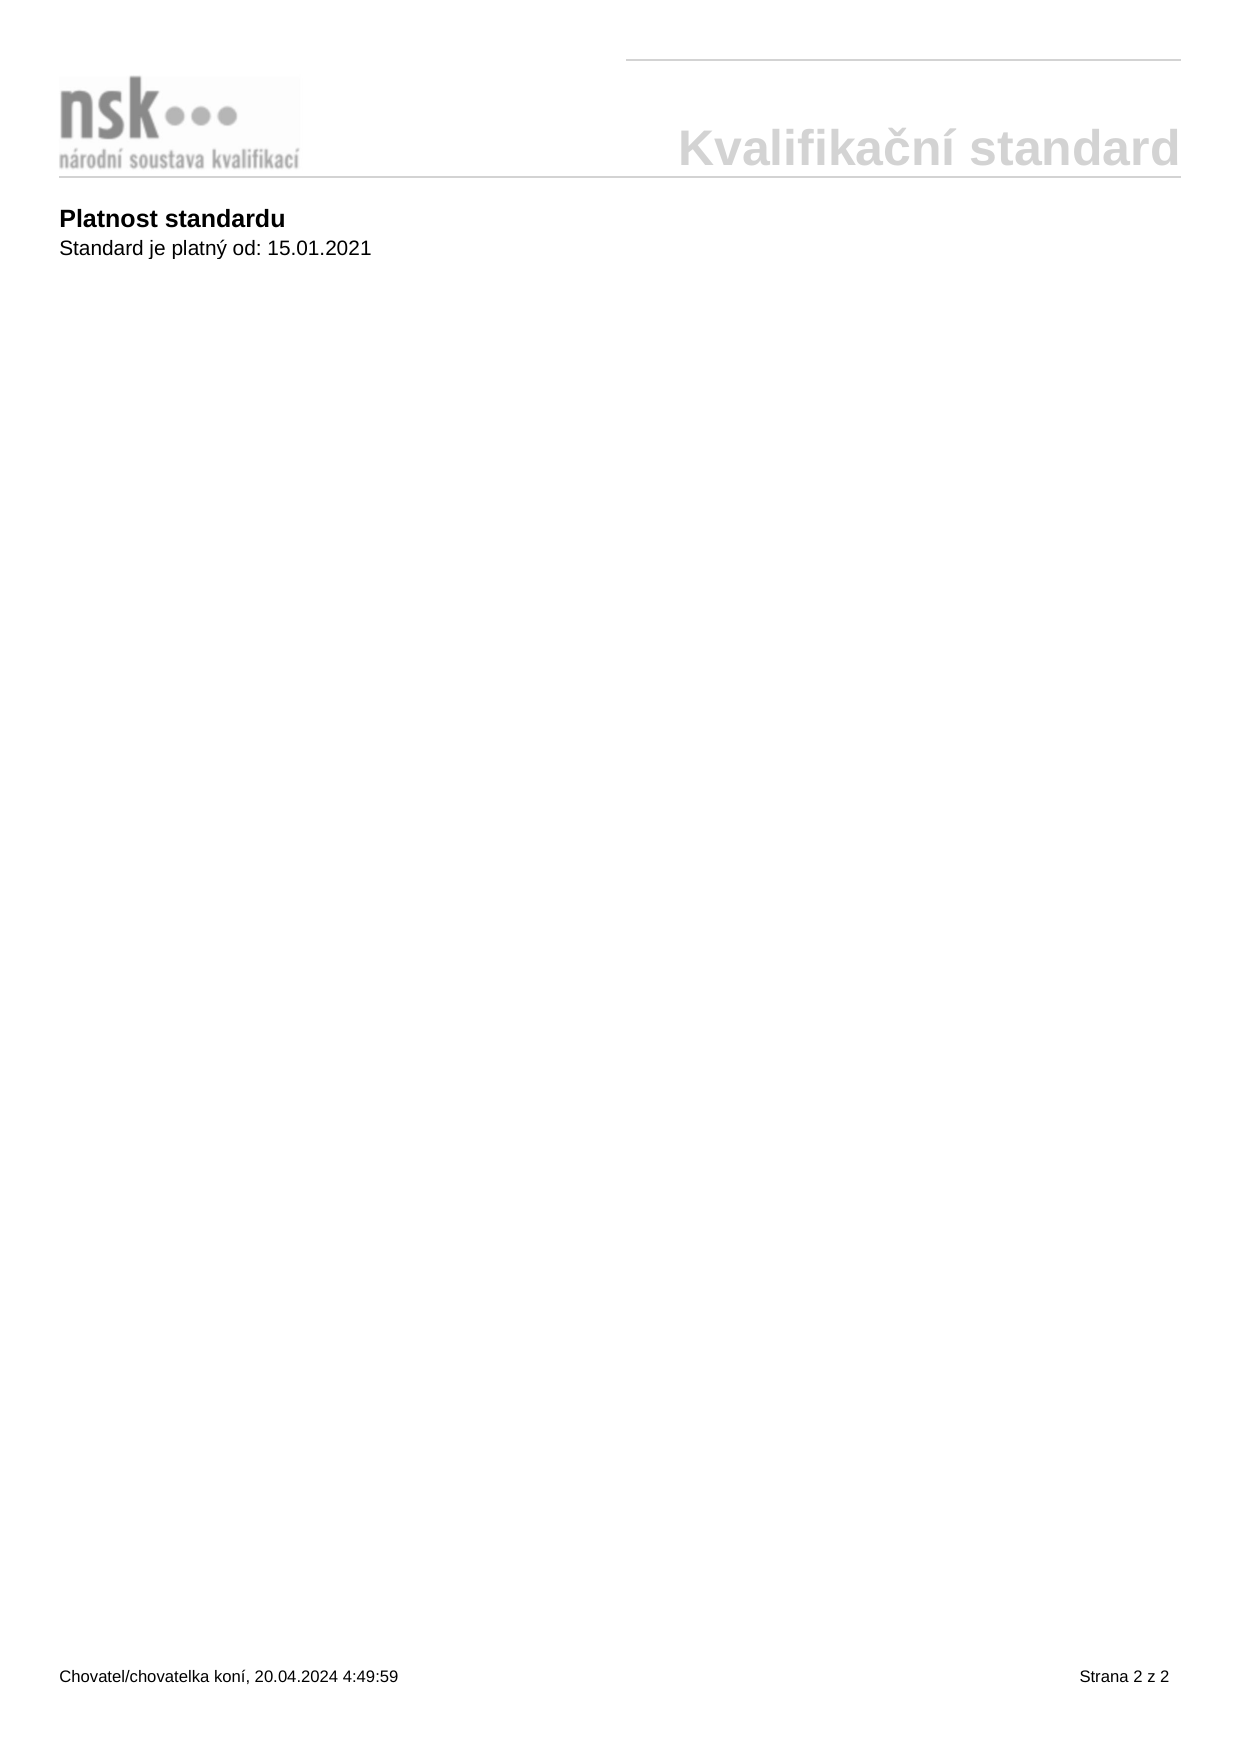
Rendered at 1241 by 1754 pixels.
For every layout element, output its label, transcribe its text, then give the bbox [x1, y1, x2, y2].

table_cell [59, 171, 483, 176]
table_cell [862, 1159, 1093, 1409]
table_cell [59, 259, 483, 559]
table_cell [620, 859, 626, 1159]
table_cell [621, 59, 626, 170]
table_cell [1169, 194, 1181, 200]
table_cell [484, 859, 620, 1159]
table_cell [484, 171, 620, 176]
table_cell Standard je platný od: 15.01.2021 [59, 236, 1181, 259]
table_cell [1093, 1159, 1169, 1409]
table_cell [59, 194, 483, 200]
table_cell [626, 259, 862, 559]
table_cell [1169, 1159, 1181, 1409]
table_cell Strana 2 z 2 [862, 1658, 1169, 1694]
table_cell [1093, 194, 1169, 200]
table_cell [1169, 1409, 1181, 1658]
table_cell [484, 1159, 620, 1409]
table_cell [620, 1409, 626, 1658]
table_cell [1093, 559, 1169, 859]
table_cell [862, 259, 1093, 559]
table_cell [862, 1409, 1093, 1658]
table_cell [862, 194, 1093, 200]
table_cell Platnost standardu [59, 200, 1181, 236]
picture [58, 59, 621, 171]
table_cell [1093, 259, 1169, 559]
table_cell [620, 259, 626, 559]
table_cell [862, 859, 1093, 1159]
table_cell [59, 1409, 483, 1658]
table_cell Kvalifikační standard [626, 61, 1181, 176]
table_cell [484, 259, 620, 559]
table_cell [862, 559, 1093, 859]
table_cell Chovatel/chovatelka koní, 20.04.2024 4:49:59 [59, 1658, 862, 1694]
table_cell [626, 194, 862, 200]
table_cell [484, 194, 620, 200]
table_cell [626, 1159, 862, 1409]
table_cell [626, 1409, 862, 1658]
table_cell [1169, 1658, 1181, 1694]
table_cell [1169, 859, 1181, 1159]
table_cell [484, 559, 620, 859]
table_cell [620, 559, 626, 859]
table_cell [1093, 859, 1169, 1159]
table_cell [484, 1409, 620, 1658]
table_cell [59, 1159, 483, 1409]
table_cell [626, 859, 862, 1159]
table_cell [59, 178, 1181, 194]
table_cell [1169, 559, 1181, 859]
table_cell [59, 559, 483, 859]
table_cell [626, 559, 862, 859]
table_cell [620, 1159, 626, 1409]
table_cell [59, 859, 483, 1159]
table_cell [1093, 1409, 1169, 1658]
table_cell [1169, 259, 1181, 559]
